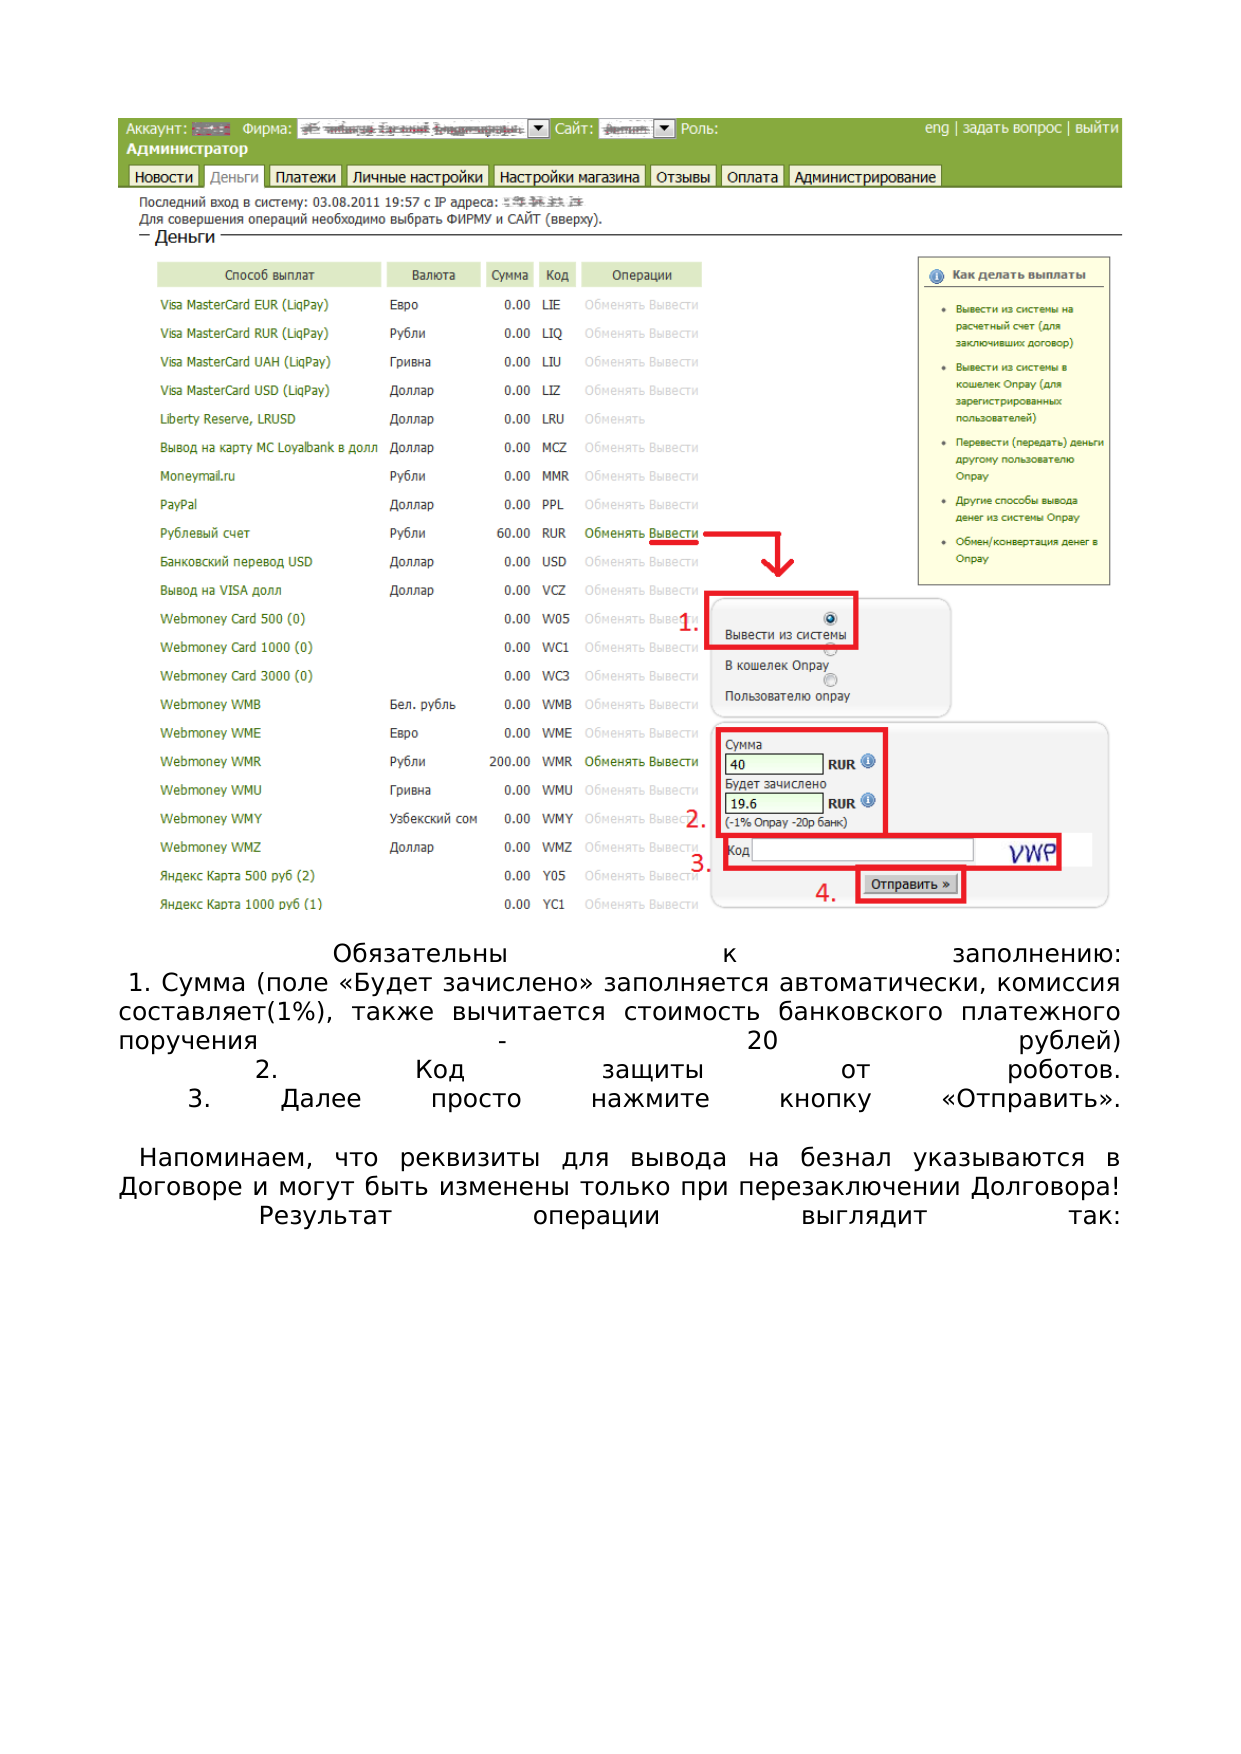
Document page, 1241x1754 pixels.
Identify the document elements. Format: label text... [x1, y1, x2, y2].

text Обязательны к заполнению: 1. Сумма (поле «Будет зачислено» заполняется автоматически, комиссия составляет(1%), также вычитается стоимость банковского платежного поручения - 20 рублей) 2. Код защиты от роботов. 3. Далее просто нажмите кнопку «Отправить». Напоминаем, что реквизиты для вывода на безнал указываются в Договоре и могут быть изменены только при перезаключении Долговора! Результат операции выглядит так: [118, 910, 1122, 1259]
picture [118, 118, 1123, 910]
